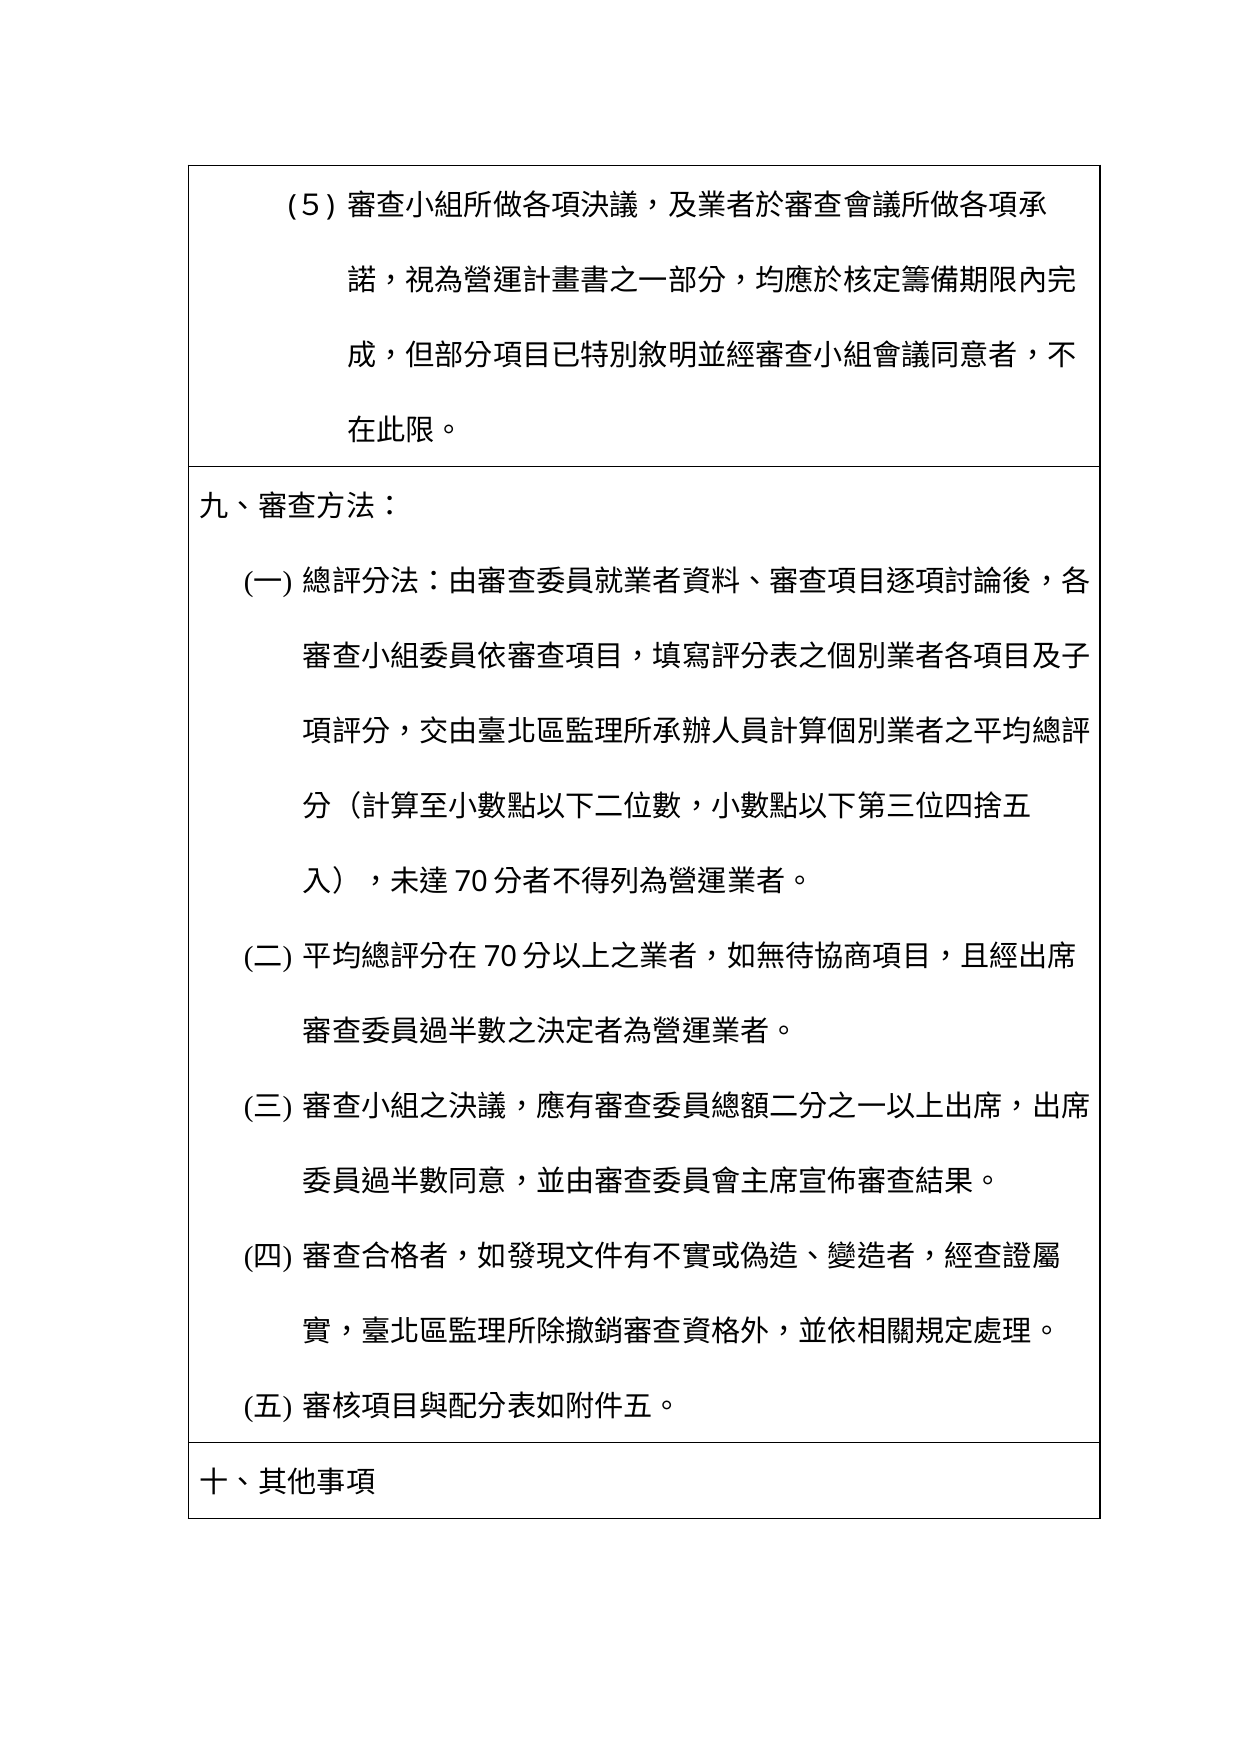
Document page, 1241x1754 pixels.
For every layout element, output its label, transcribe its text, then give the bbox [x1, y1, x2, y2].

table_cell 審查方法： 總評分法：由審查委員就業者資料、審查項目逐項討論後，各審查小組委員依審查項目，填寫評分表之個別業者各項目及子項評分，交由臺北區監理所承辦人員計算個別業者之平均總評分（計算至小數點以下二位數，小數點以下第三位四捨五入），未達70分者不得列為營運業者。 平均總評分在70分以上之業者，如無待協商項目，且經出席審查委員過半數之決定者為營運業者。 審查小組之決議，應有審查委員總額二分之一以上出席，出席委員過半數同意，並由審查委員會主席宣佈審查結果。 審查合格者，如發現文件有不實或偽造、變造者，經查證屬實，臺北區監理所除撤銷審查資格外，並依相關規定處理。 審核項目與配分表如附件五。 [189, 467, 1099, 1442]
table_cell 其他事項 申請籌設業者提送營運計畫書至臺北區監理所各轄站後，除具正當理由，不得再抽換資料或變更計畫內容；營運計畫書及相關申請資料，經審核通過後，營運業者不得擅自變更。非經許可擅自變更者，臺北區監理所得撤銷原營運核准。 經審查合格業者應定期與不定期接受臺北區監理所及相關單位考核。 自臺北區監理所核定營運日起未完成籌備上路營運者，除經臺北區監理所認定屬不可抗力或非可歸責於營運業者之情形外，臺北區監理所得撤銷其申請核准營運之資格。 經審查合格業者應指派計畫負責人與代理人各1名，全權代表業者執行本計畫及與臺北區監理所溝通協調工作；計畫負責人因故不能執行職務時，由代理人執行職務。 經審查合格業者應依相關法規規定、營運計畫書及承諾事項等提供多元化計程車客運服務，未徵得臺北區監理所書面同意，不得任意變更；若獲選業者因故無法提供相對應服務時，應負擔相關之責任。 經審查合格業者於核准營運期間，駕駛人、營運車型及相關設備，若有變更之必要者，應敘明原因，報經臺北區監理所同意後始得變更。 [189, 1443, 1099, 1518]
table_cell 審查程序： 審查作業：採第一階段「基本資格審查」及第二階段「小組審查」兩階段進行，審查方式如下： 第一階段「資格審查」: 申請籌設業者應依本作業規定第四點第一項之規定，提送相關審查文件及份數，宜蘭縣地區(宜蘭監理站)、花蓮縣地區(花蓮監理站)進行資格審查(必要時得請業者提供文件正本以利查驗)。 第一階段資格審查若發現業者之資格不符，不得參加第二階段小組審查作業。通過第一階段資格審查之業者，以臺北區監理所收受投標文件之編號順序決定第二階段業者簡報次序。 業者所提送之證件、文件若有不實，或偽造、變造者，經查證屬實，臺北區監理所除取消審查資格外並依相關規定處理。 第二階段「小組審查」： 由臺北區監理所遴聘學者、專家及有關單位代表組成「審查小組」進行審查，審查小組依第1階段資格審查合格業者所送之營運計畫書內容進行審查。 經資格審查合格業者，由臺北區監理所通知業者審查會議之時間及地點；參加業者應於臺北區監理所指定時間到達指定地點，若遲到超過10分鐘，則視為放棄簡報機會，由審查小組逕行依所送之營運計畫書等資料進行書面審查。 簡報人員應以國語進行口頭簡報，簡報內容應以詳細扼要說明原營運計畫書為準，不得變更、增刪或補充。 業者應依簡報順序進場進行簡報，簡報時間不得超過15分鐘（簡報13分鐘按第1次鈴，簡報15分鐘按第2次鈴，表示簡報時間結束），答詢時間以10分鐘為限，採統問統答方式，並於答詢結束後退場。 審查小組所做各項決議，及業者於審查會議所做各項承諾，視為營運計畫書之一部分，均應於核定籌備期限內完成，但部分項目已特別敘明並經審查小組會議同意者，不在此限。 [189, 166, 1099, 466]
